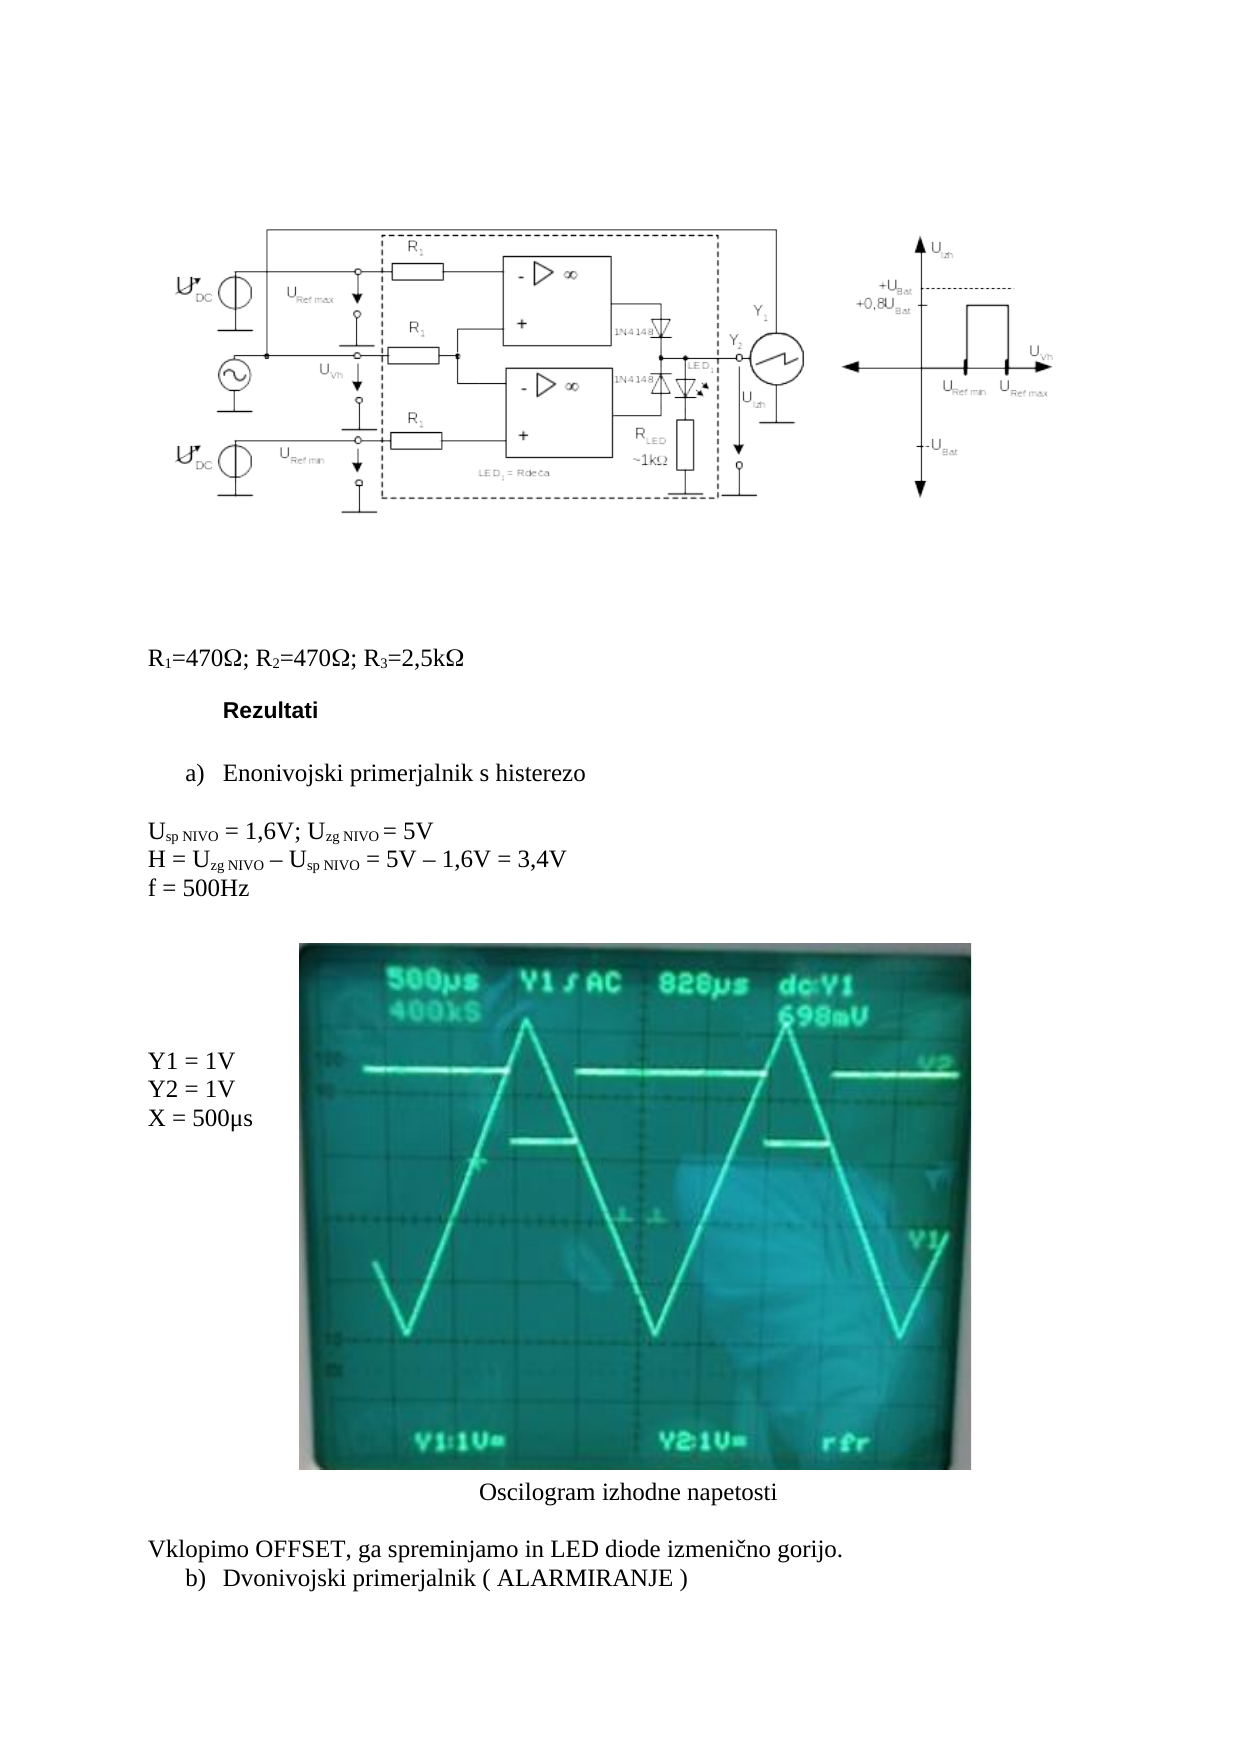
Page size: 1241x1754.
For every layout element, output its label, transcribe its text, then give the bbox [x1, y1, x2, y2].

text [973, 1046, 1093, 1074]
text Usp NIVO = 1,6V; Uzg NIVO = 5V [148, 816, 1093, 844]
text [973, 1103, 1093, 1132]
text Vklopimo OFFSET, ga spreminjamo in LED diode izmenično gorijo. [148, 1534, 1093, 1563]
list Enonivojski primerjalnik s histerezo [185, 758, 1093, 787]
text R1=470; R2=470; R3=2,5k [148, 643, 1093, 672]
picture [299, 943, 972, 1470]
text [973, 1074, 1093, 1103]
text Y1 = 1V [148, 1046, 298, 1074]
subtitle Rezultati [148, 697, 1093, 723]
text Y2 = 1V [148, 1074, 298, 1103]
list Dvonivojski primerjalnik ( ALARMIRANJE ) [185, 1563, 1093, 1592]
text f = 500Hz [148, 873, 1093, 902]
text H = Uzg NIVO – Usp NIVO = 5V – 1,6V = 3,4V [148, 844, 1093, 873]
text X = 500μs [148, 1103, 298, 1132]
text Oscilogram izhodne napetosti [148, 1477, 1093, 1506]
